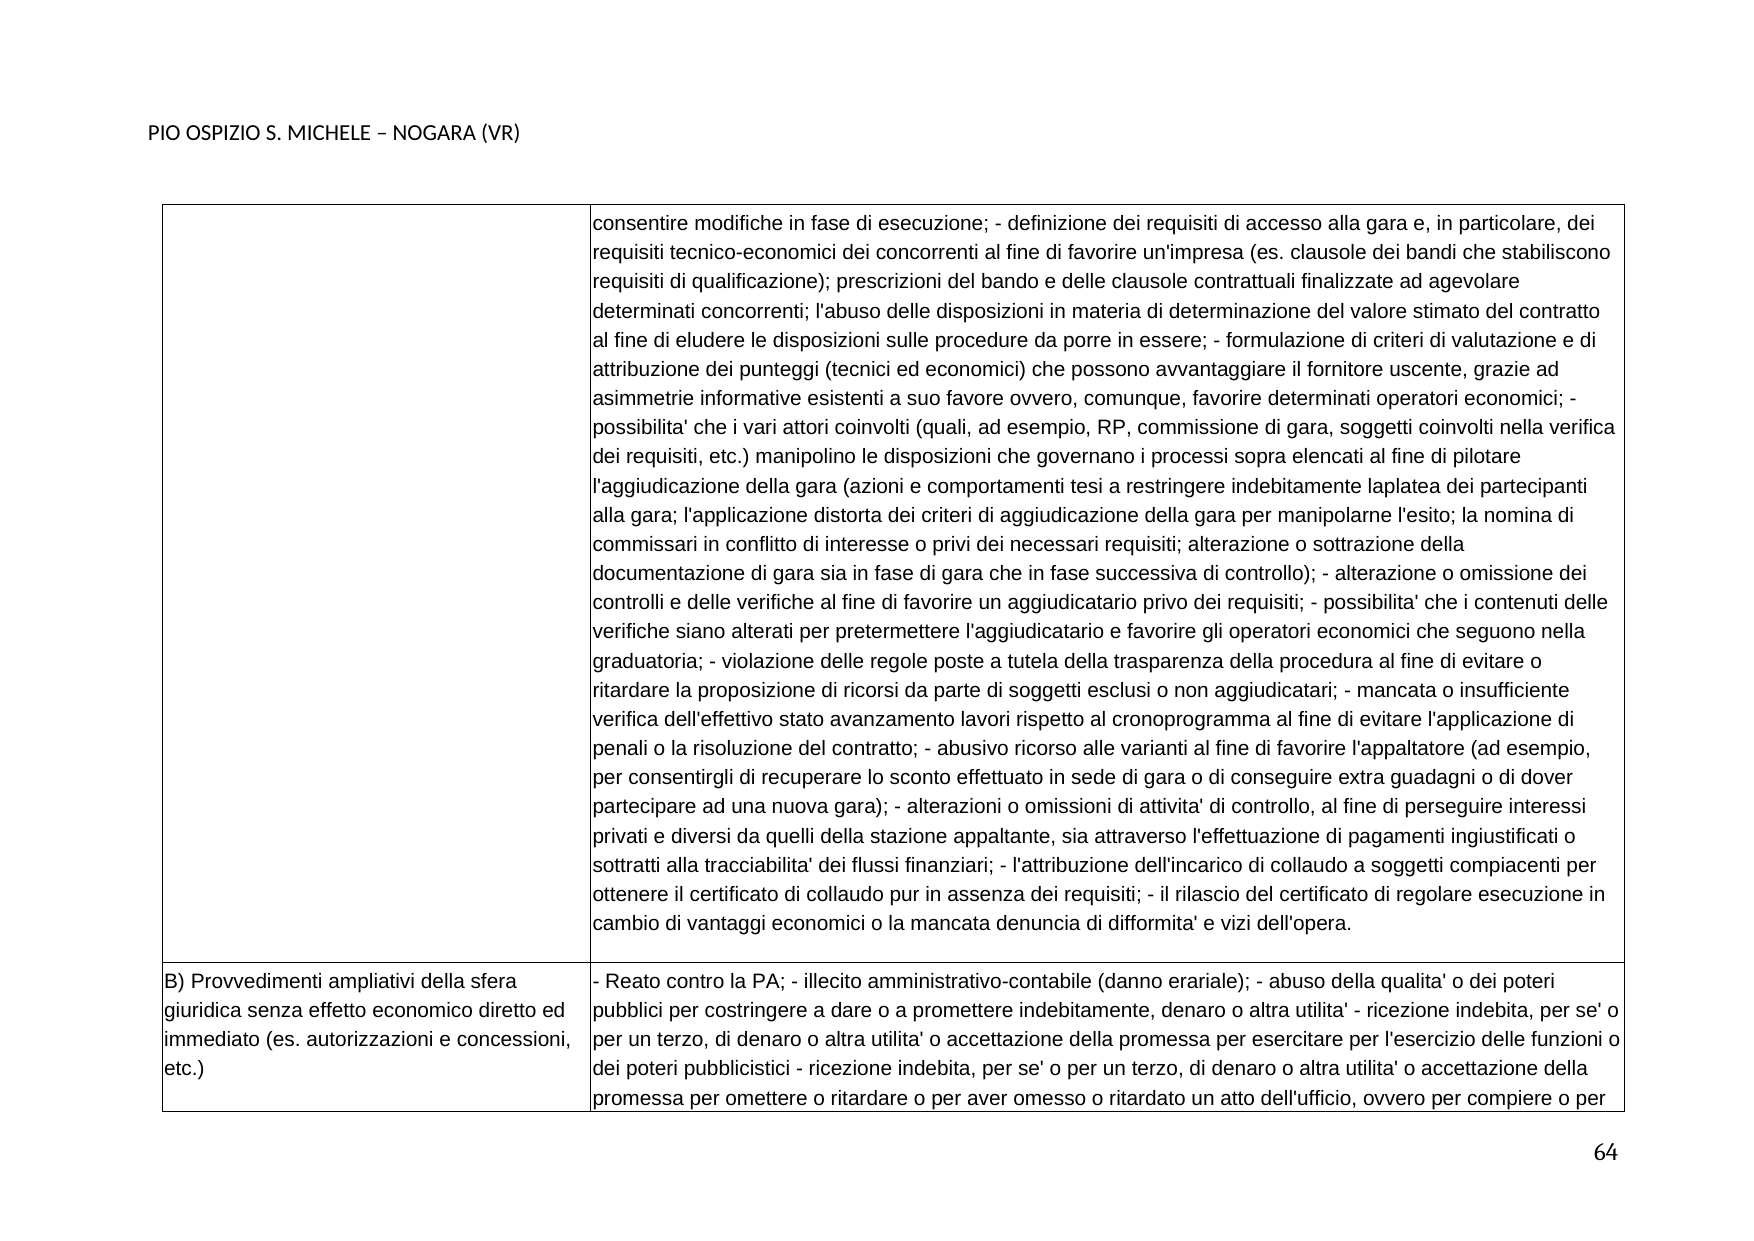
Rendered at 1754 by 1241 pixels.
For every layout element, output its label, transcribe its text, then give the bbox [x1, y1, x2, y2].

table_cell consentire modifiche in fase di esecuzione; - definizione dei requisiti di accesso alla gara e, in particolare, dei requisiti tecnico-economici dei concorrenti al fine di favorire un'impresa (es. clausole dei bandi che stabiliscono requisiti di qualificazione); prescrizioni del bando e delle clausole contrattuali finalizzate ad agevolare determinati concorrenti; l'abuso delle disposizioni in materia di determinazione del valore stimato del contratto al fine di eludere le disposizioni sulle procedure da porre in essere; - formulazione di criteri di valutazione e di attribuzione dei punteggi (tecnici ed economici) che possono avvantaggiare il fornitore uscente, grazie ad asimmetrie informative esistenti a suo favore ovvero, comunque, favorire determinati operatori economici; -possibilita' che i vari attori coinvolti (quali, ad esempio, RP, commissione di gara, soggetti coinvolti nella verifica dei requisiti, etc.) manipolino le disposizioni che governano i processi sopra elencati al fine di pilotare l'aggiudicazione della gara (azioni e comportamenti tesi a restringere indebitamente laplatea dei partecipanti alla gara; l'applicazione distorta dei criteri di aggiudicazione della gara per manipolarne l'esito; la nomina di commissari in conflitto di interesse o privi dei necessari requisiti; alterazione o sottrazione della documentazione di gara sia in fase di gara che in fase successiva di controllo); - alterazione o omissione dei controlli e delle verifiche al fine di favorire un aggiudicatario privo dei requisiti; - possibilita' che i contenuti delle verifiche siano alterati per pretermettere l'aggiudicatario e favorire gli operatori economici che seguono nella graduatoria; - violazione delle regole poste a tutela della trasparenza della procedura al fine di evitare o ritardare la proposizione di ricorsi da parte di soggetti esclusi o non aggiudicatari; - mancata o insufficiente verifica dell'effettivo stato avanzamento lavori rispetto al cronoprogramma al fine di evitare l'applicazione di penali o la risoluzione del contratto; - abusivo ricorso alle varianti al fine di favorire l'appaltatore (ad esempio, per consentirgli di recuperare lo sconto effettuato in sede di gara o di conseguire extra guadagni o di dover partecipare ad una nuova gara); - alterazioni o omissioni di attivita' di controllo, al fine di perseguire interessi privati e diversi da quelli della stazione appaltante, sia attraverso l'effettuazione di pagamenti ingiustificati o sottratti alla tracciabilita' dei flussi finanziari; - l'attribuzione dell'incarico di collaudo a soggetti compiacenti per ottenere il certificato di collaudo pur in assenza dei requisiti; - il rilascio del certificato di regolare esecuzione in cambio di vantaggi economici o la mancata denuncia di difformita' e vizi dell'opera. [591, 205, 1624, 961]
table_cell B) Provvedimenti ampliativi della sfera giuridica senza effetto economico diretto ed immediato (es. autorizzazioni e concessioni, etc.) [163, 963, 590, 1111]
table_cell - Reato contro la PA; - illecito amministrativo-contabile (danno erariale); - abuso della qualita' o dei poteri pubblici per costringere a dare o a promettere indebitamente, denaro o altra utilita' - ricezione indebita, per se' o per un terzo, di denaro o altra utilita' o accettazione della promessa per esercitare per l'esercizio delle funzioni o dei poteri pubblicistici - ricezione indebita, per se' o per un terzo, di denaro o altra utilita' o accettazione della promessa per omettere o ritardare o per aver omesso o ritardato un atto dell'ufficio, ovvero per compiere o per [591, 963, 1624, 1111]
table_cell [163, 205, 590, 961]
